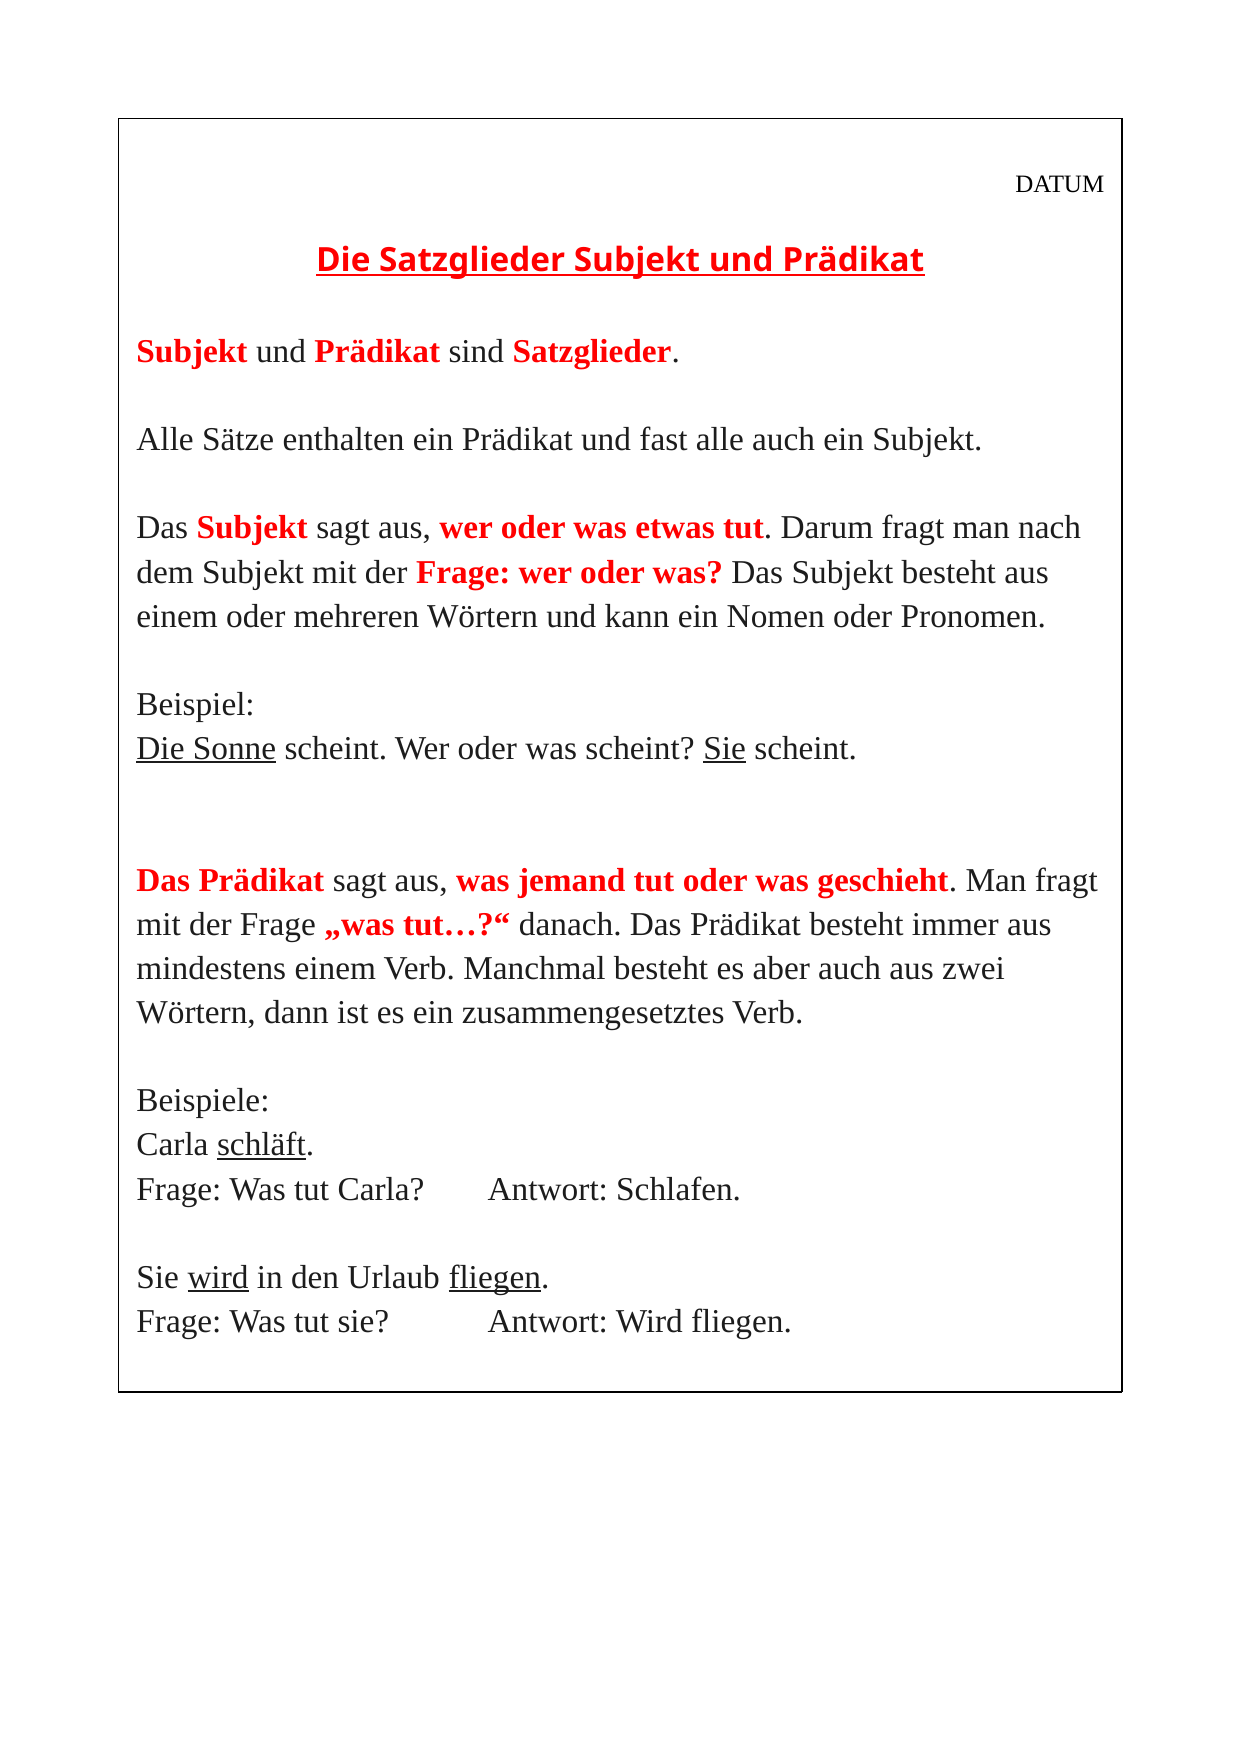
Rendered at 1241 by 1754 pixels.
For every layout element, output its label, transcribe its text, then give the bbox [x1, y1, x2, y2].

text Carla schläft. [119, 1107, 1121, 1151]
text Das Prädikat sagt aus, was jemand tut oder was geschieht. Man fragt mit der Frage „was tut…?“ danach. Das Prädikat besteht immer aus mindestens einem Verb. Manchmal besteht es aber auch aus zwei Wörtern, dann ist es ein zusammengesetztes Verb. [119, 842, 1121, 1031]
text Beispiel: [119, 666, 1121, 710]
text Frage: Was tut Carla? Antwort: Schlafen. [119, 1151, 1121, 1207]
text Sie wird in den Urlaub fliegen. [119, 1239, 1121, 1283]
text Beispiele: [119, 1062, 1121, 1107]
text Subjekt und Prädikat sind Satzglieder. [119, 313, 1121, 370]
text Das Subjekt sagt aus, wer oder was etwas tut. Darum fragt man nach dem Subjekt mit der Frage: wer oder was? Das Subjekt besteht aus einem oder mehreren Wörtern und kann ein Nomen oder Pronomen. [119, 490, 1121, 634]
text Frage: Was tut sie? Antwort: Wird fliegen. [119, 1283, 1121, 1339]
text DATUM [119, 151, 1121, 198]
text Die Sonne scheint. Wer oder was scheint? Sie scheint. [119, 710, 1121, 766]
text Alle Sätze enthalten ein Prädikat und fast alle auch ein Subjekt. [119, 402, 1121, 458]
text Die Satzglieder Subjekt und Prädikat [119, 217, 1121, 281]
